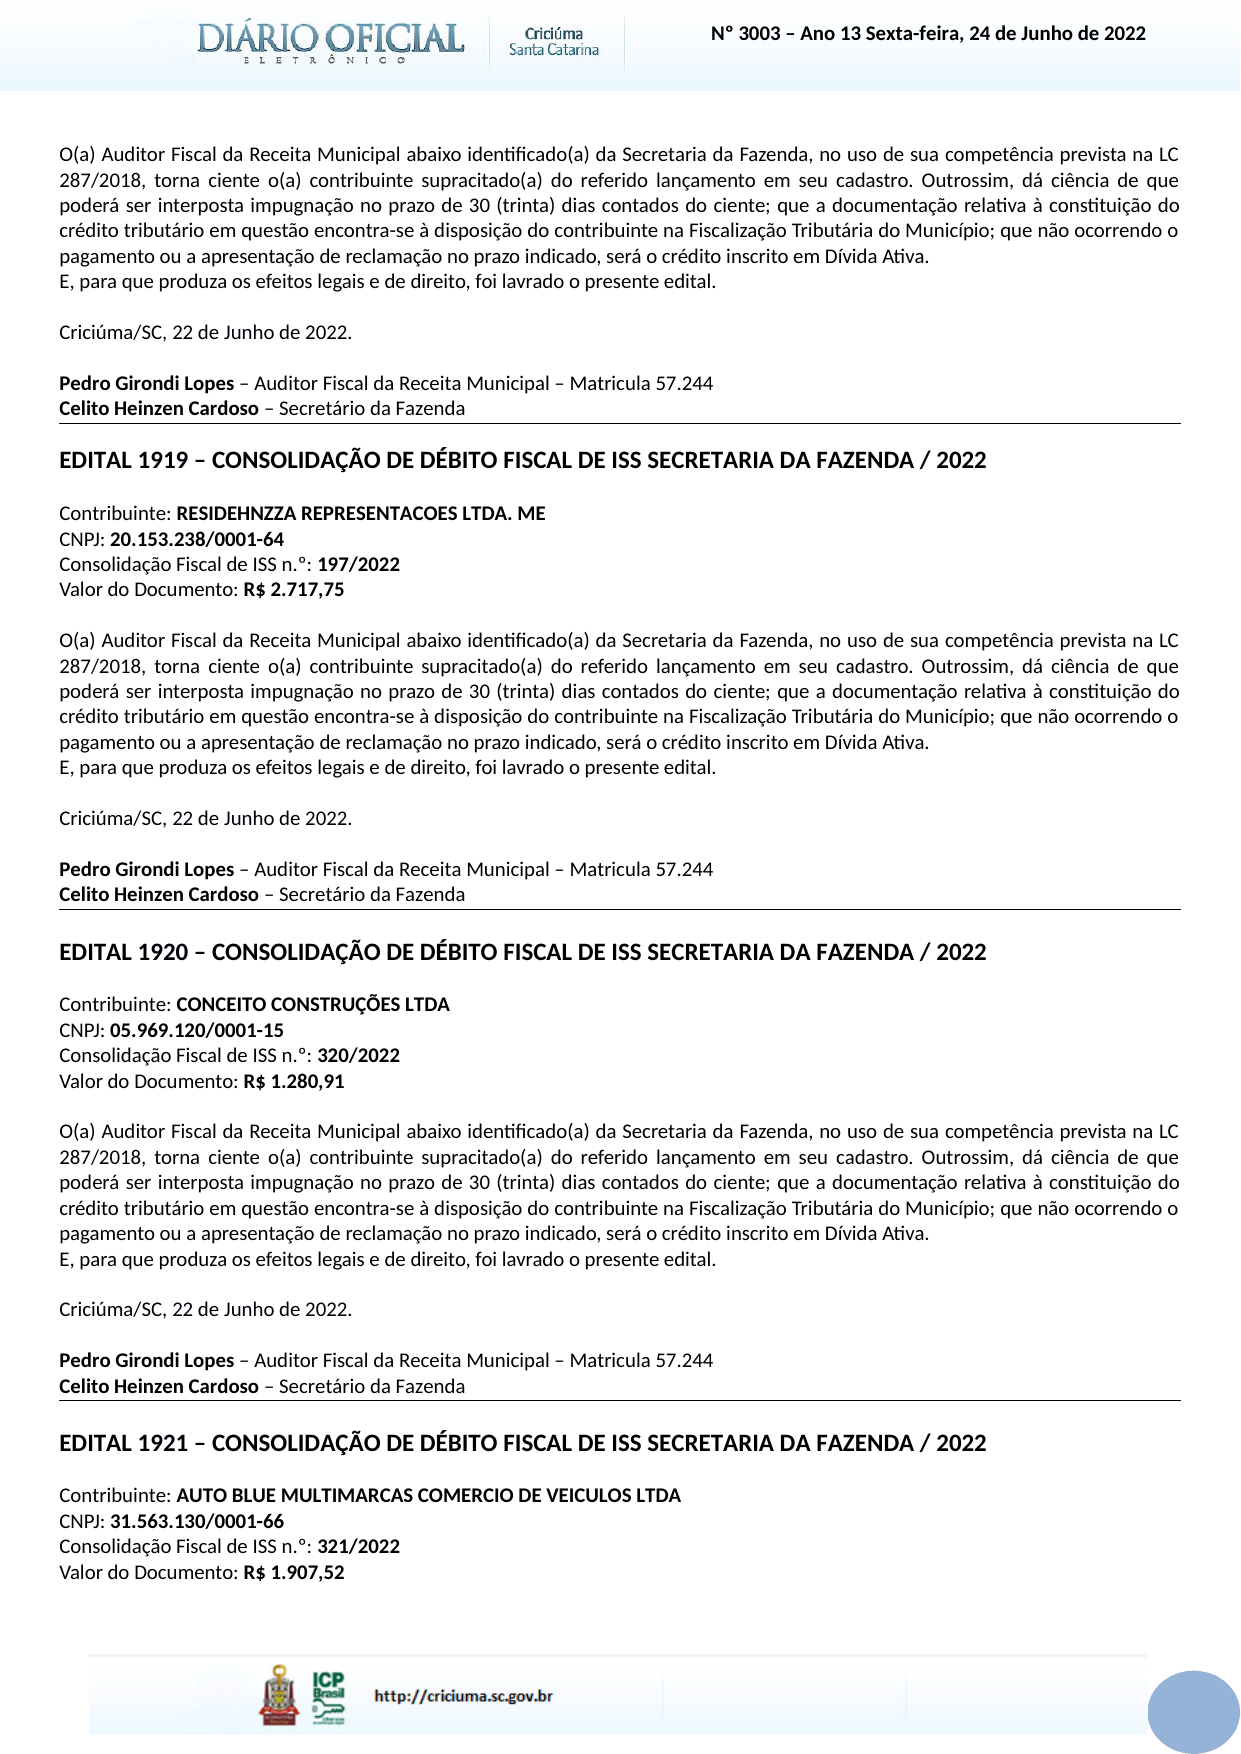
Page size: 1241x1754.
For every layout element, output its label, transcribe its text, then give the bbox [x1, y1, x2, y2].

text Contribuinte: AUTO BLUE MULTIMARCAS COMERCIO DE VEICULOS LTDA [59, 1483, 1181, 1508]
text EDITAL 1921 – CONSOLIDAÇÃO DE DÉBITO FISCAL DE ISS SECRETARIA DA FAZENDA / 2022 [59, 1427, 1181, 1457]
text EDITAL 1919 – CONSOLIDAÇÃO DE DÉBITO FISCAL DE ISS SECRETARIA DA FAZENDA / 2022 [59, 444, 1181, 475]
text EDITAL 1920 – CONSOLIDAÇÃO DE DÉBITO FISCAL DE ISS SECRETARIA DA FAZENDA / 2022 [59, 936, 1181, 966]
text O(a) Auditor Fiscal da Receita Municipal abaixo identificado(a) da Secretaria da Fazenda, no uso de sua competência prevista na LC 287/2018, torna ciente o(a) contribuinte supracitado(a) do referido lançamento em seu cadastro. Outrossim, dá ciência de que poderá ser interposta impugnação no prazo de 30 (trinta) dias contados do ciente; que a documentação relativa à constituição do crédito tributário em questão encontra-se à disposição do contribuinte na Fiscalização Tributária do Município; que não ocorrendo o pagamento ou a apresentação de reclamação no prazo indicado, será o crédito inscrito em Dívida Ativa. [59, 1119, 1181, 1246]
text CNPJ: 20.153.238/0001-64 [59, 526, 1181, 551]
text Criciúma/SC, 22 de Junho de 2022. [59, 1297, 1181, 1322]
text Consolidação Fiscal de ISS n.º: 197/2022 [59, 551, 1181, 577]
text Celito Heinzen Cardoso – Secretário da Fazenda [59, 882, 1181, 909]
text E, para que produza os efeitos legais e de direito, foi lavrado o presente edital. [59, 754, 1181, 780]
text O(a) Auditor Fiscal da Receita Municipal abaixo identificado(a) da Secretaria da Fazenda, no uso de sua competência prevista na LC 287/2018, torna ciente o(a) contribuinte supracitado(a) do referido lançamento em seu cadastro. Outrossim, dá ciência de que poderá ser interposta impugnação no prazo de 30 (trinta) dias contados do ciente; que a documentação relativa à constituição do crédito tributário em questão encontra-se à disposição do contribuinte na Fiscalização Tributária do Município; que não ocorrendo o pagamento ou a apresentação de reclamação no prazo indicado, será o crédito inscrito em Dívida Ativa. [59, 141, 1181, 268]
text Pedro Girondi Lopes – Auditor Fiscal da Receita Municipal – Matricula 57.244 [59, 856, 1181, 882]
text Valor do Documento: R$ 1.280,91 [59, 1068, 1181, 1093]
text Criciúma/SC, 22 de Junho de 2022. [59, 319, 1181, 345]
text Contribuinte: RESIDEHNZZA REPRESENTACOES LTDA. ME [59, 500, 1181, 526]
text Contribuinte: CONCEITO CONSTRUÇÕES LTDA [59, 992, 1181, 1017]
text Celito Heinzen Cardoso – Secretário da Fazenda [59, 1373, 1181, 1400]
text Pedro Girondi Lopes – Auditor Fiscal da Receita Municipal – Matricula 57.244 [59, 1347, 1181, 1373]
text Valor do Documento: R$ 1.907,52 [59, 1559, 1181, 1584]
text E, para que produza os efeitos legais e de direito, foi lavrado o presente edital. [59, 1246, 1181, 1271]
text Consolidação Fiscal de ISS n.º: 321/2022 [59, 1533, 1181, 1559]
text CNPJ: 05.969.120/0001-15 [59, 1017, 1181, 1042]
text CNPJ: 31.563.130/0001-66 [59, 1508, 1181, 1533]
text Criciúma/SC, 22 de Junho de 2022. [59, 805, 1181, 831]
text O(a) Auditor Fiscal da Receita Municipal abaixo identificado(a) da Secretaria da Fazenda, no uso de sua competência prevista na LC 287/2018, torna ciente o(a) contribuinte supracitado(a) do referido lançamento em seu cadastro. Outrossim, dá ciência de que poderá ser interposta impugnação no prazo de 30 (trinta) dias contados do ciente; que a documentação relativa à constituição do crédito tributário em questão encontra-se à disposição do contribuinte na Fiscalização Tributária do Município; que não ocorrendo o pagamento ou a apresentação de reclamação no prazo indicado, será o crédito inscrito em Dívida Ativa. [59, 627, 1181, 754]
text Valor do Documento: R$ 2.717,75 [59, 577, 1181, 602]
text Pedro Girondi Lopes – Auditor Fiscal da Receita Municipal – Matricula 57.244 [59, 370, 1181, 396]
text E, para que produza os efeitos legais e de direito, foi lavrado o presente edital. [59, 268, 1181, 294]
text Consolidação Fiscal de ISS n.º: 320/2022 [59, 1042, 1181, 1068]
text Celito Heinzen Cardoso – Secretário da Fazenda [59, 396, 1181, 423]
